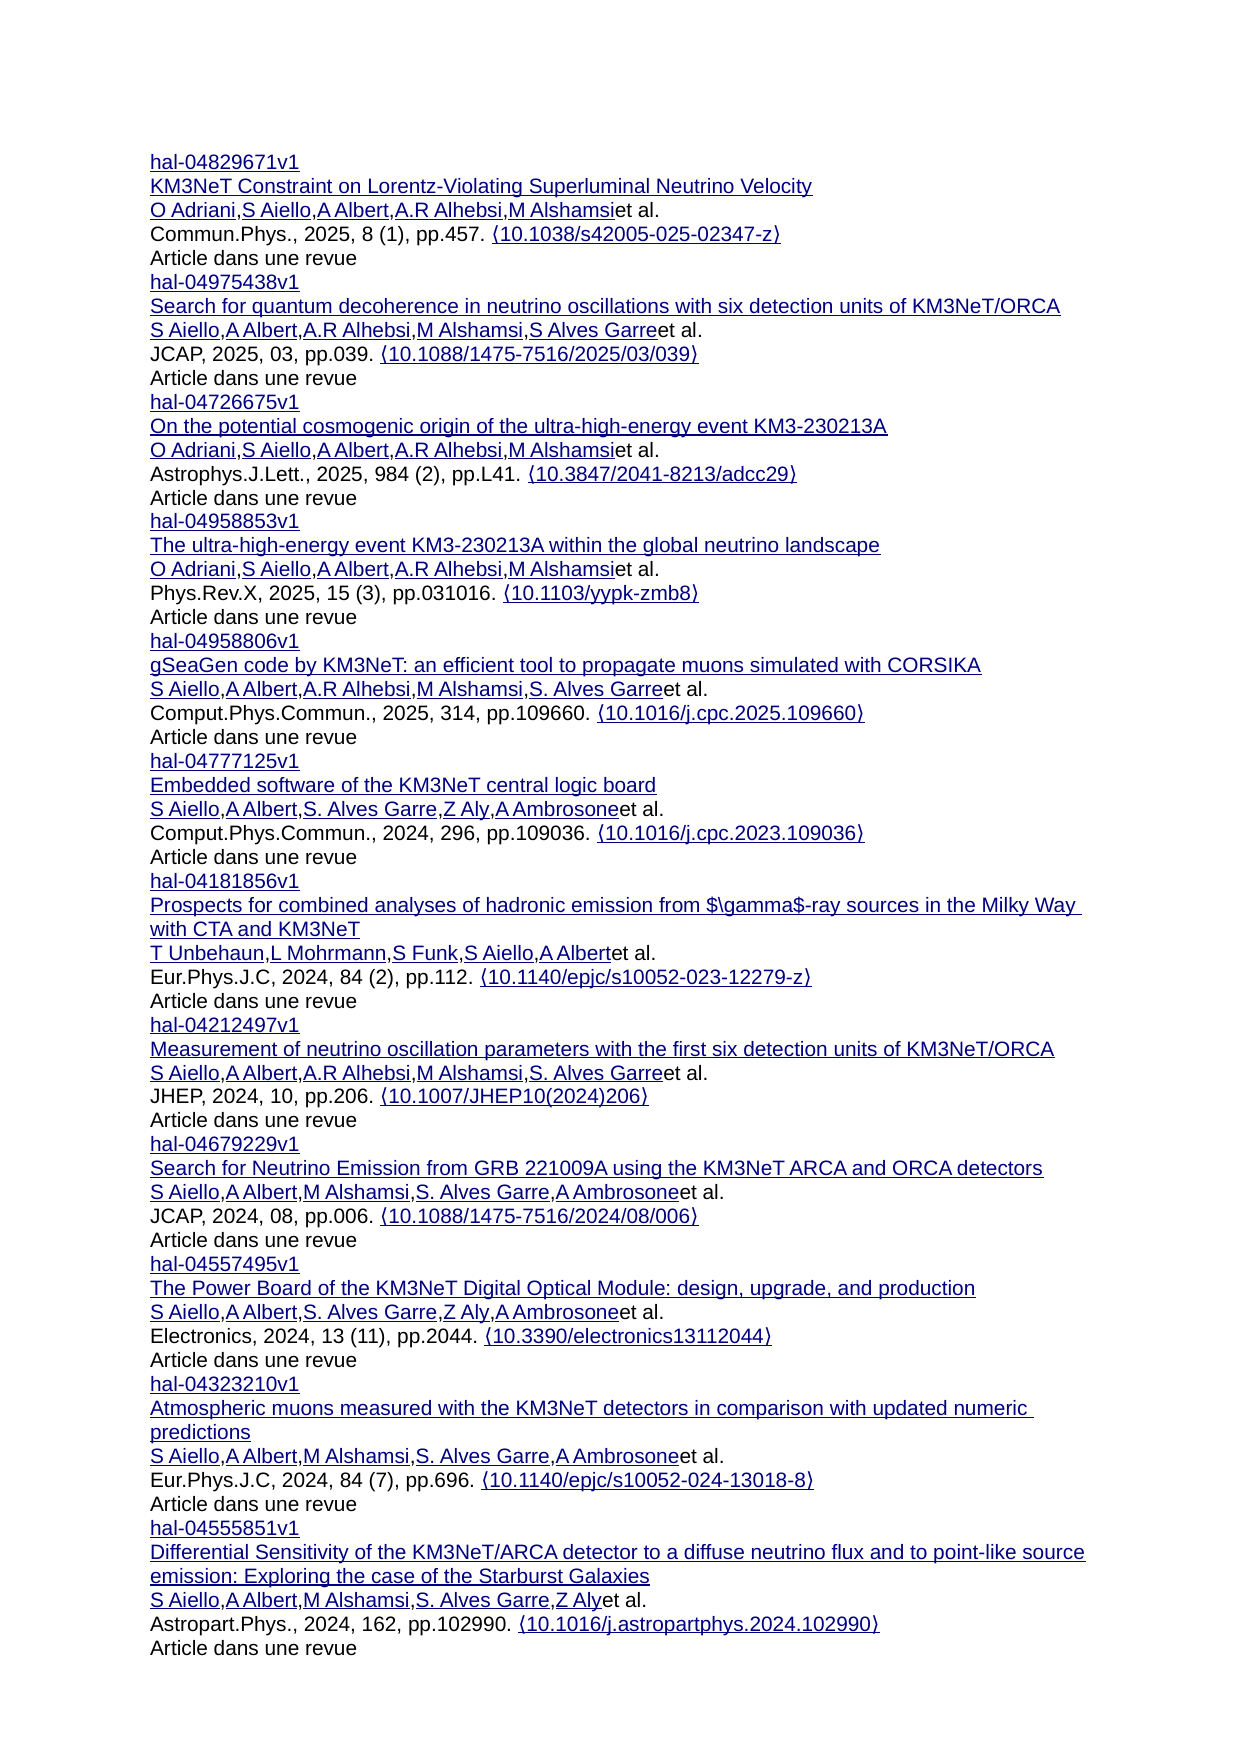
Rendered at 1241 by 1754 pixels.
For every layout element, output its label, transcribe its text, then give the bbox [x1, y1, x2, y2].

table_cell Search for quantum decoherence in neutrino oscillations with six detection units of KM3NeT/ORCA S Aiello,A Albert,A.R Alhebsi,M Alshamsi,S Alves Garreet al. JCAP, 2025, 03, pp.039. ⟨10.1088/1475-7516/2025/03/039⟩ Article dans une revue hal-04726675v1 [150, 294, 1090, 413]
table_cell Embedded software of the KM3NeT central logic board S Aiello,A Albert,S. Alves Garre,Z Aly,A Ambrosoneet al. Comput.Phys.Commun., 2024, 296, pp.109036. ⟨10.1016/j.cpc.2023.109036⟩ Article dans une revue hal-04181856v1 [150, 773, 1090, 893]
table_cell Measurement of neutrino oscillation parameters with the first six detection units of KM3NeT/ORCA S Aiello,A Albert,A.R Alhebsi,M Alshamsi,S. Alves Garreet al. JHEP, 2024, 10, pp.206. ⟨10.1007/JHEP10(2024)206⟩ Article dans une revue hal-04679229v1 [150, 1036, 1090, 1156]
table_cell KM3NeT Constraint on Lorentz-Violating Superluminal Neutrino Velocity O Adriani,S Aiello,A Albert,A.R Alhebsi,M Alshamsiet al. Commun.Phys., 2025, 8 (1), pp.457. ⟨10.1038/s42005-025-02347-z⟩ Article dans une revue hal-04975438v1 [150, 174, 1090, 294]
table_cell On the potential cosmogenic origin of the ultra-high-energy event KM3-230213A O Adriani,S Aiello,A Albert,A.R Alhebsi,M Alshamsiet al. Astrophys.J.Lett., 2025, 984 (2), pp.L41. ⟨10.3847/2041-8213/adcc29⟩ Article dans une revue hal-04958853v1 [150, 414, 1090, 533]
table_cell Differential Sensitivity of the KM3NeT/ARCA detector to a diffuse neutrino flux and to point-like source emission: Exploring the case of the Starburst Galaxies S Aiello,A Albert,M Alshamsi,S. Alves Garre,Z Alyet al. Astropart.Phys., 2024, 162, pp.102990. ⟨10.1016/j.astropartphys.2024.102990⟩ Article dans une revue [150, 1540, 1090, 1659]
table_cell Atmospheric muons measured with the KM3NeT detectors in comparison with updated numeric predictions S Aiello,A Albert,M Alshamsi,S. Alves Garre,A Ambrosoneet al. Eur.Phys.J.C, 2024, 84 (7), pp.696. ⟨10.1140/epjc/s10052-024-13018-8⟩ Article dans une revue hal-04555851v1 [150, 1396, 1090, 1539]
table_cell gSeaGen code by KM3NeT: an efficient tool to propagate muons simulated with CORSIKA S Aiello,A Albert,A.R Alhebsi,M Alshamsi,S. Alves Garreet al. Comput.Phys.Commun., 2025, 314, pp.109660. ⟨10.1016/j.cpc.2025.109660⟩ Article dans une revue hal-04777125v1 [150, 653, 1090, 773]
table_cell hal-04829671v1 [150, 150, 1090, 174]
table_cell Search for Neutrino Emission from GRB 221009A using the KM3NeT ARCA and ORCA detectors S Aiello,A Albert,M Alshamsi,S. Alves Garre,A Ambrosoneet al. JCAP, 2024, 08, pp.006. ⟨10.1088/1475-7516/2024/08/006⟩ Article dans une revue hal-04557495v1 [150, 1156, 1090, 1276]
table_cell The Power Board of the KM3NeT Digital Optical Module: design, upgrade, and production S Aiello,A Albert,S. Alves Garre,Z Aly,A Ambrosoneet al. Electronics, 2024, 13 (11), pp.2044. ⟨10.3390/electronics13112044⟩ Article dans une revue hal-04323210v1 [150, 1276, 1090, 1396]
table_cell The ultra-high-energy event KM3-230213A within the global neutrino landscape O Adriani,S Aiello,A Albert,A.R Alhebsi,M Alshamsiet al. Phys.Rev.X, 2025, 15 (3), pp.031016. ⟨10.1103/yypk-zmb8⟩ Article dans une revue hal-04958806v1 [150, 533, 1090, 653]
table_cell Prospects for combined analyses of hadronic emission from $\gamma$-ray sources in the Milky Way with CTA and KM3NeT T Unbehaun,L Mohrmann,S Funk,S Aiello,A Albertet al. Eur.Phys.J.C, 2024, 84 (2), pp.112. ⟨10.1140/epjc/s10052-023-12279-z⟩ Article dans une revue hal-04212497v1 [150, 893, 1090, 1036]
